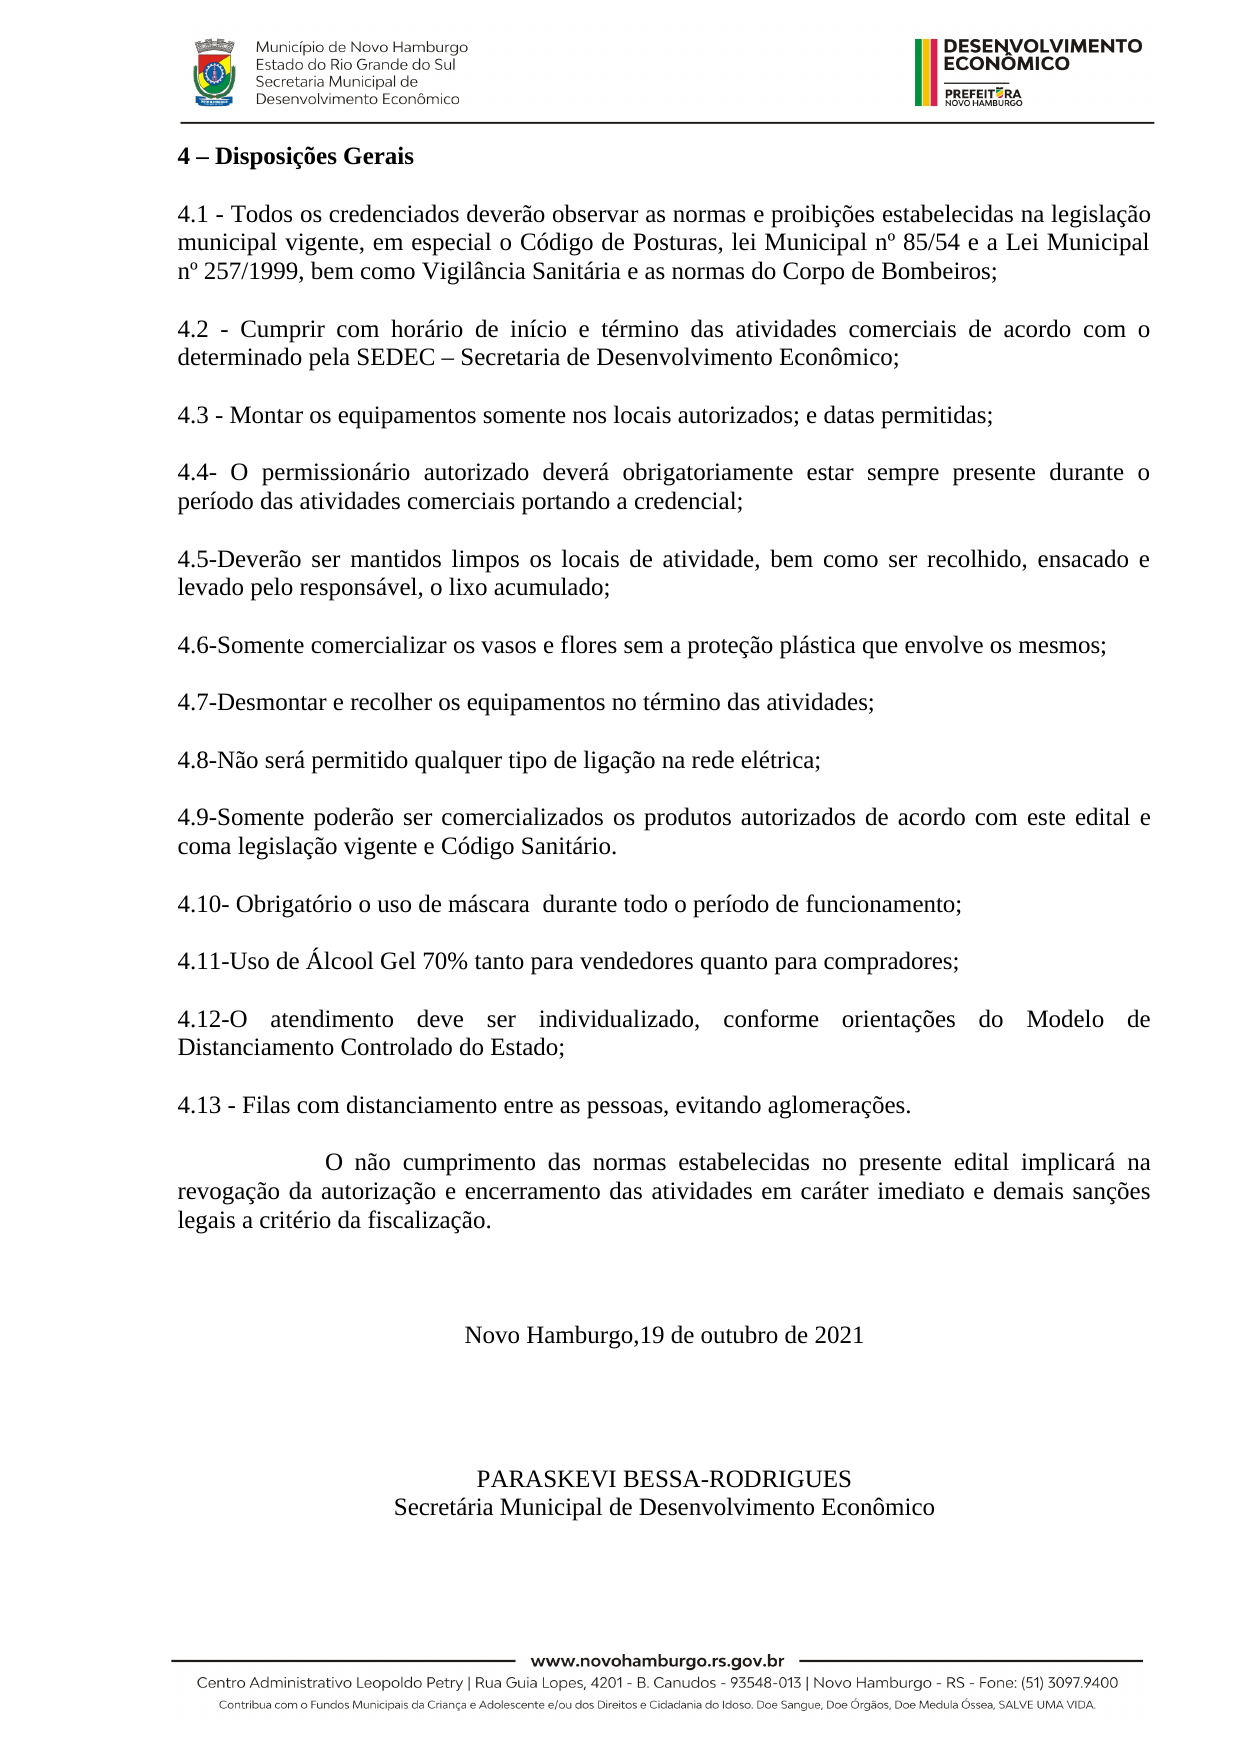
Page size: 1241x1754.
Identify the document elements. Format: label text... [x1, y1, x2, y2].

text PARASKEVI BESSA-RODRIGUES [177, 1464, 1152, 1492]
list 4.7-Desmontar e recolher os equipamentos no término das atividades; [177, 687, 1152, 716]
text 4 – Disposições Gerais [177, 141, 1152, 170]
list 4.11-Uso de Álcool Gel 70% tanto para vendedores quanto para compradores; [177, 946, 1152, 975]
text Novo Hamburgo,19 de outubro de 2021 [177, 1320, 1152, 1349]
picture [171, 1654, 1142, 1724]
list 4.1 - Todos os credenciados deverão observar as normas e proibições estabelecidas na legislação municipal vigente, em especial o Código de Posturas, lei Municipal nº 85/54 e a Lei Municipal nº 257/1999, bem como Vigilância Sanitária e as normas do Corpo de Bombeiros; [177, 199, 1152, 285]
picture [180, 21, 1155, 124]
list 4.13 - Filas com distanciamento entre as pessoas, evitando aglomerações. [177, 1090, 1152, 1119]
list 4.9-Somente poderão ser comercializados os produtos autorizados de acordo com este edital e coma legislação vigente e Código Sanitário. [177, 802, 1152, 860]
list 4.2 - Cumprir com horário de início e término das atividades comerciais de acordo com o determinado pela SEDEC – Secretaria de Desenvolvimento Econômico; [177, 314, 1152, 371]
list 4.6-Somente comercializar os vasos e flores sem a proteção plástica que envolve os mesmos; [177, 630, 1152, 659]
list 4.8-Não será permitido qualquer tipo de ligação na rede elétrica; [177, 745, 1152, 774]
list 4.5-Deverão ser mantidos limpos os locais de atividade, bem como ser recolhido, ensacado e levado pelo responsável, o lixo acumulado; [177, 544, 1152, 601]
text Secretária Municipal de Desenvolvimento Econômico [177, 1492, 1152, 1521]
list 4.10- Obrigatório o uso de máscara durante todo o período de funcionamento; [177, 889, 1152, 917]
list 4.12-O atendimento deve ser individualizado, conforme orientações do Modelo de Distanciamento Controlado do Estado; [177, 1004, 1152, 1061]
list 4.4- O permissionário autorizado deverá obrigatoriamente estar sempre presente durante o período das atividades comerciais portando a credencial; [177, 457, 1152, 515]
list 4.3 - Montar os equipamentos somente nos locais autorizados; e datas permitidas; [177, 400, 1152, 429]
list O não cumprimento das normas estabelecidas no presente edital implicará na revogação da autorização e encerramento das atividades em caráter imediato e demais sanções legais a critério da fiscalização. [177, 1147, 1152, 1234]
